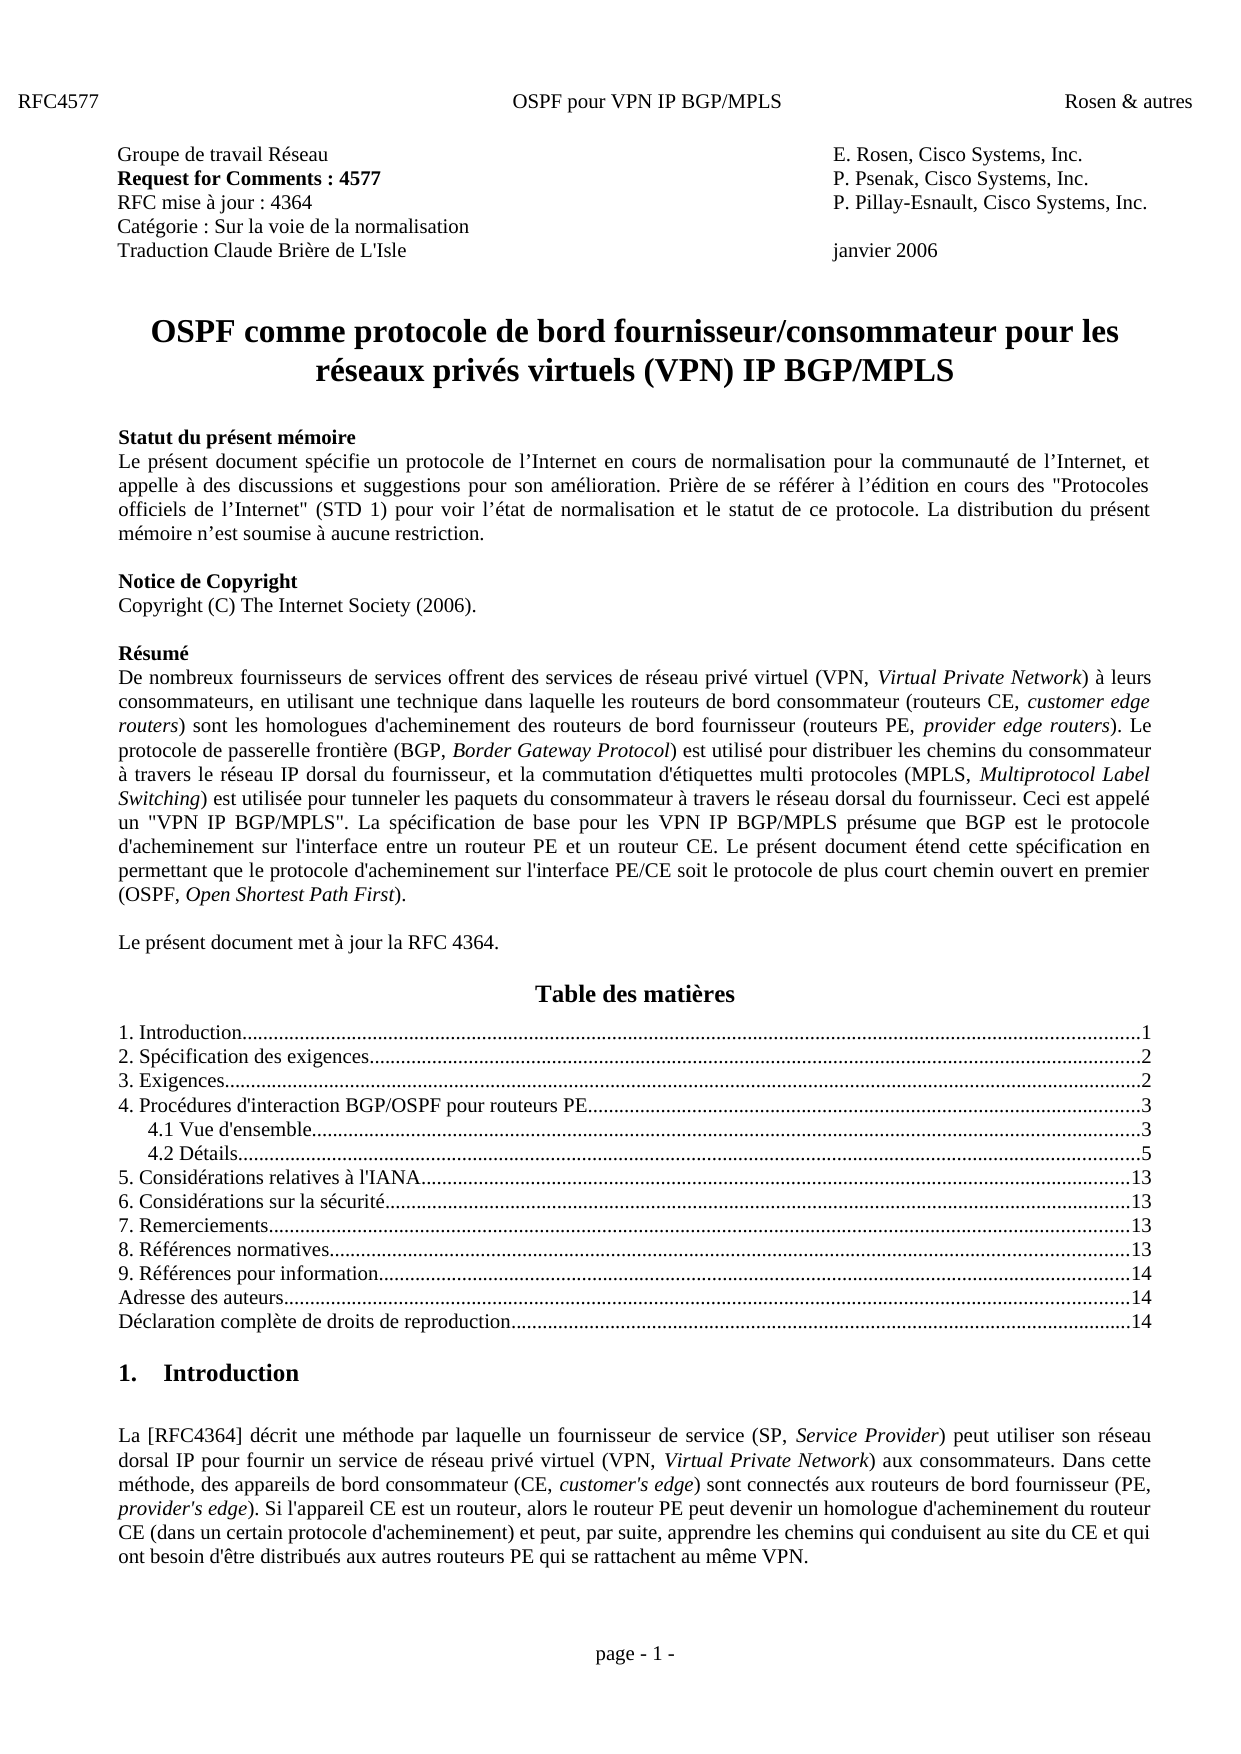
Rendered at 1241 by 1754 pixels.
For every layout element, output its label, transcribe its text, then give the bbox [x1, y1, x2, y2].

text 5. Considérations relatives à l'IANA 13 [118, 1165, 1152, 1189]
text 2. Spécification des exigences 2 [118, 1044, 1152, 1068]
text 4.2 Détails 5 [148, 1141, 1152, 1165]
text Déclaration complète de droits de reproduction 14 [118, 1309, 1152, 1333]
text La [RFC4364] décrit une méthode par laquelle un fournisseur de service (SP, Service Provider) peut utiliser son réseau dorsal IP pour fournir un service de réseau privé virtuel (VPN, Virtual Private Network) aux consommateurs. Dans cette méthode, des appareils de bord consommateur (CE, customer's edge) sont connectés aux routeurs de bord fournisseur (PE, provider's edge). Si l'appareil CE est un routeur, alors le routeur PE peut devenir un homologue d'acheminement du routeur CE (dans un certain protocole d'acheminement) et peut, par suite, apprendre les chemins qui conduisent au site du CE et qui ont besoin d'être distribués aux autres routeurs PE qui se rattachent au même VPN. [118, 1423, 1152, 1568]
text 4.1 Vue d'ensemble 3 [148, 1117, 1152, 1141]
table_cell RFC mise à jour : 4364 [117, 190, 833, 214]
table_header Groupe de travail Réseau [117, 142, 833, 166]
table_cell janvier 2006 [833, 238, 1151, 262]
text Résumé [118, 641, 1152, 665]
table_cell Catégorie : Sur la voie de la normalisation [117, 214, 833, 238]
subtitle OSPF comme protocole de bord fournisseur/consommateur pour les réseaux privés virtuels (VPN) IP BGP/MPLS [118, 311, 1152, 388]
text 3. Exigences 2 [118, 1068, 1152, 1092]
subtitle Table des matières [118, 979, 1152, 1008]
text 9. Références pour information 14 [118, 1261, 1152, 1285]
table_cell Request for Comments : 4577 [117, 166, 833, 190]
text 8. Références normatives 13 [118, 1237, 1152, 1261]
text Le présent document met à jour la RFC 4364. [118, 930, 1152, 954]
table_cell P. Pillay-Esnault, Cisco Systems, Inc. [833, 190, 1151, 214]
table_cell Traduction Claude Brière de L'Isle [117, 238, 833, 262]
text Le présent document spécifie un protocole de l’Internet en cours de normalisation pour la communauté de l’Internet, et appelle à des discussions et suggestions pour son amélioration. Prière de se référer à l’édition en cours des "Protocoles officiels de l’Internet" (STD 1) pour voir l’état de normalisation et le statut de ce protocole. La distribution du présent mémoire n’est soumise à aucune restriction. [118, 449, 1152, 545]
text Notice de Copyright [118, 569, 1152, 593]
text 1. Introduction 1 [118, 1020, 1152, 1044]
text De nombreux fournisseurs de services offrent des services de réseau privé virtuel (VPN, Virtual Private Network) à leurs consommateurs, en utilisant une technique dans laquelle les routeurs de bord consommateur (routeurs CE, customer edge routers) sont les homologues d'acheminement des routeurs de bord fournisseur (routeurs PE, provider edge routers). Le protocole de passerelle frontière (BGP, Border Gateway Protocol) est utilisé pour distribuer les chemins du consommateur à travers le réseau IP dorsal du fournisseur, et la commutation d'étiquettes multi protocoles (MPLS, Multiprotocol Label Switching) est utilisée pour tunneler les paquets du consommateur à travers le réseau dorsal du fournisseur. Ceci est appelé un "VPN IP BGP/MPLS". La spécification de base pour les VPN IP BGP/MPLS présume que BGP est le protocole d'acheminement sur l'interface entre un routeur PE et un routeur CE. Le présent document étend cette spécification en permettant que le protocole d'acheminement sur l'interface PE/CE soit le protocole de plus court chemin ouvert en premier (OSPF, Open Shortest Path First). [118, 665, 1152, 906]
table_cell P. Psenak, Cisco Systems, Inc. [833, 166, 1151, 190]
text 7. Remerciements 13 [118, 1213, 1152, 1237]
text Statut du présent mémoire [118, 425, 1152, 449]
table_header E. Rosen, Cisco Systems, Inc. [833, 142, 1151, 166]
table_cell [833, 214, 1151, 238]
subtitle 1. Introduction [118, 1358, 1152, 1387]
text Adresse des auteurs 14 [118, 1285, 1152, 1309]
text 4. Procédures d'interaction BGP/OSPF pour routeurs PE 3 [118, 1092, 1152, 1117]
text 6. Considérations sur la sécurité 13 [118, 1189, 1152, 1213]
text Copyright (C) The Internet Society (2006). [118, 593, 1152, 617]
